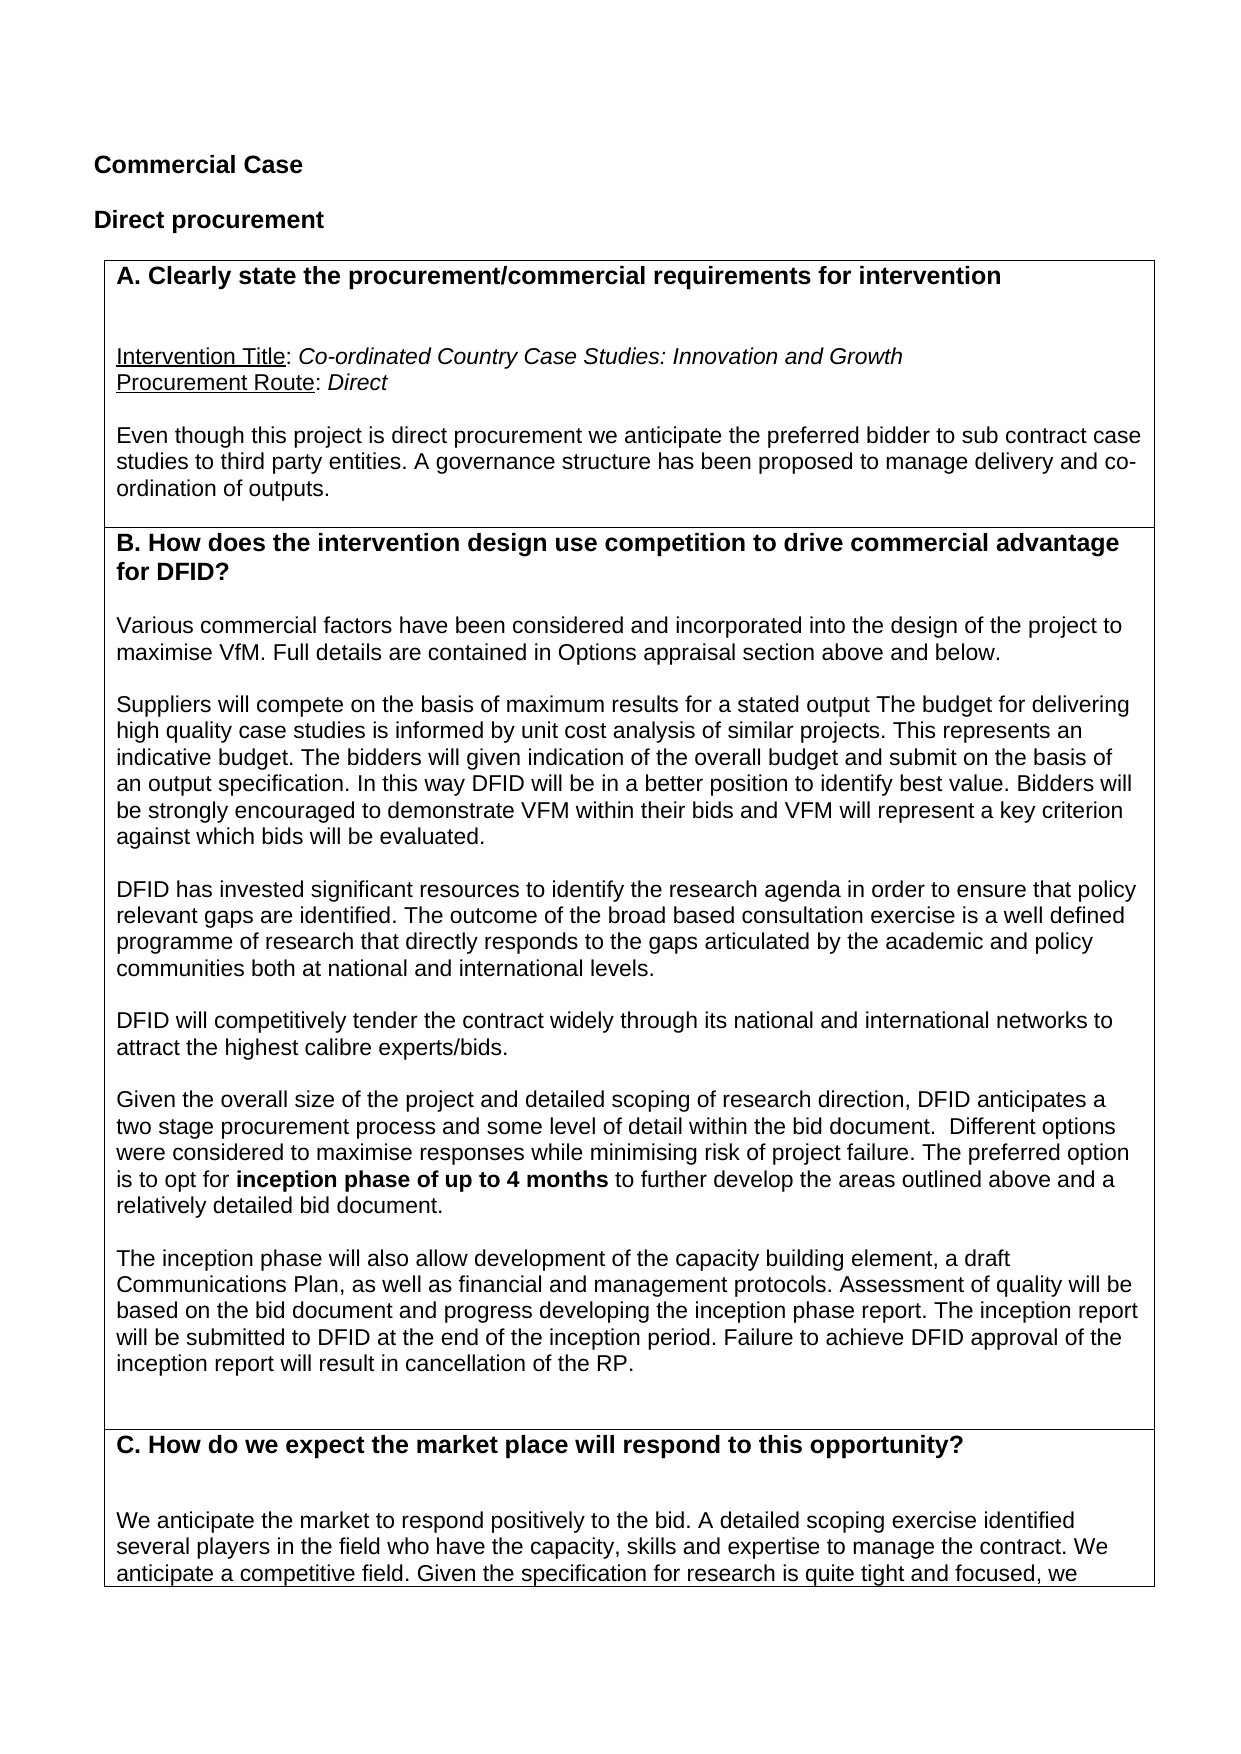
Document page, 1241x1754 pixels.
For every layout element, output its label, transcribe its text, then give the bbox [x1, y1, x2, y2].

text Direct procurement [93, 205, 1125, 234]
table_cell C. How do we expect the market place will respond to this opportunity? We anticipate the market to respond positively to the bid. A detailed scoping exercise identified several players in the field who have the capacity, skills and expertise to manage the contract. We anticipate a competitive field. Given the specification for research is quite tight and focused, we [105, 1430, 1154, 1586]
table_cell B. How does the intervention design use competition to drive commercial advantage for DFID? Various commercial factors have been considered and incorporated into the design of the project to maximise VfM. Full details are contained in Options appraisal section above and below. Suppliers will compete on the basis of maximum results for a stated output The budget for delivering high quality case studies is informed by unit cost analysis of similar projects. This represents an indicative budget. The bidders will given indication of the overall budget and submit on the basis of an output specification. In this way DFID will be in a better position to identify best value. Bidders will be strongly encouraged to demonstrate VFM within their bids and VFM will represent a key criterion against which bids will be evaluated. DFID has invested significant resources to identify the research agenda in order to ensure that policy relevant gaps are identified. The outcome of the broad based consultation exercise is a well defined programme of research that directly responds to the gaps articulated by the academic and policy communities both at national and international levels. DFID will competitively tender the contract widely through its national and international networks to attract the highest calibre experts/bids. Given the overall size of the project and detailed scoping of research direction, DFID anticipates a two stage procurement process and some level of detail within the bid document. Different options were considered to maximise responses while minimising risk of project failure. The preferred option is to opt for inception phase of up to 4 months to further develop the areas outlined above and a relatively detailed bid document. The inception phase will also allow development of the capacity building element, a draft Communications Plan, as well as financial and management protocols. Assessment of quality will be based on the bid document and progress developing the inception phase report. The inception report will be submitted to DFID at the end of the inception period. Failure to achieve DFID approval of the inception report will result in cancellation of the RP. [105, 528, 1154, 1429]
text Commercial Case [93, 150, 1125, 179]
table_header A. Clearly state the procurement/commercial requirements for intervention Intervention Title: Co-ordinated Country Case Studies: Innovation and Growth Procurement Route: Direct Even though this project is direct procurement we anticipate the preferred bidder to sub contract case studies to third party entities. A governance structure has been proposed to manage delivery and co-ordination of outputs. [105, 261, 1154, 527]
